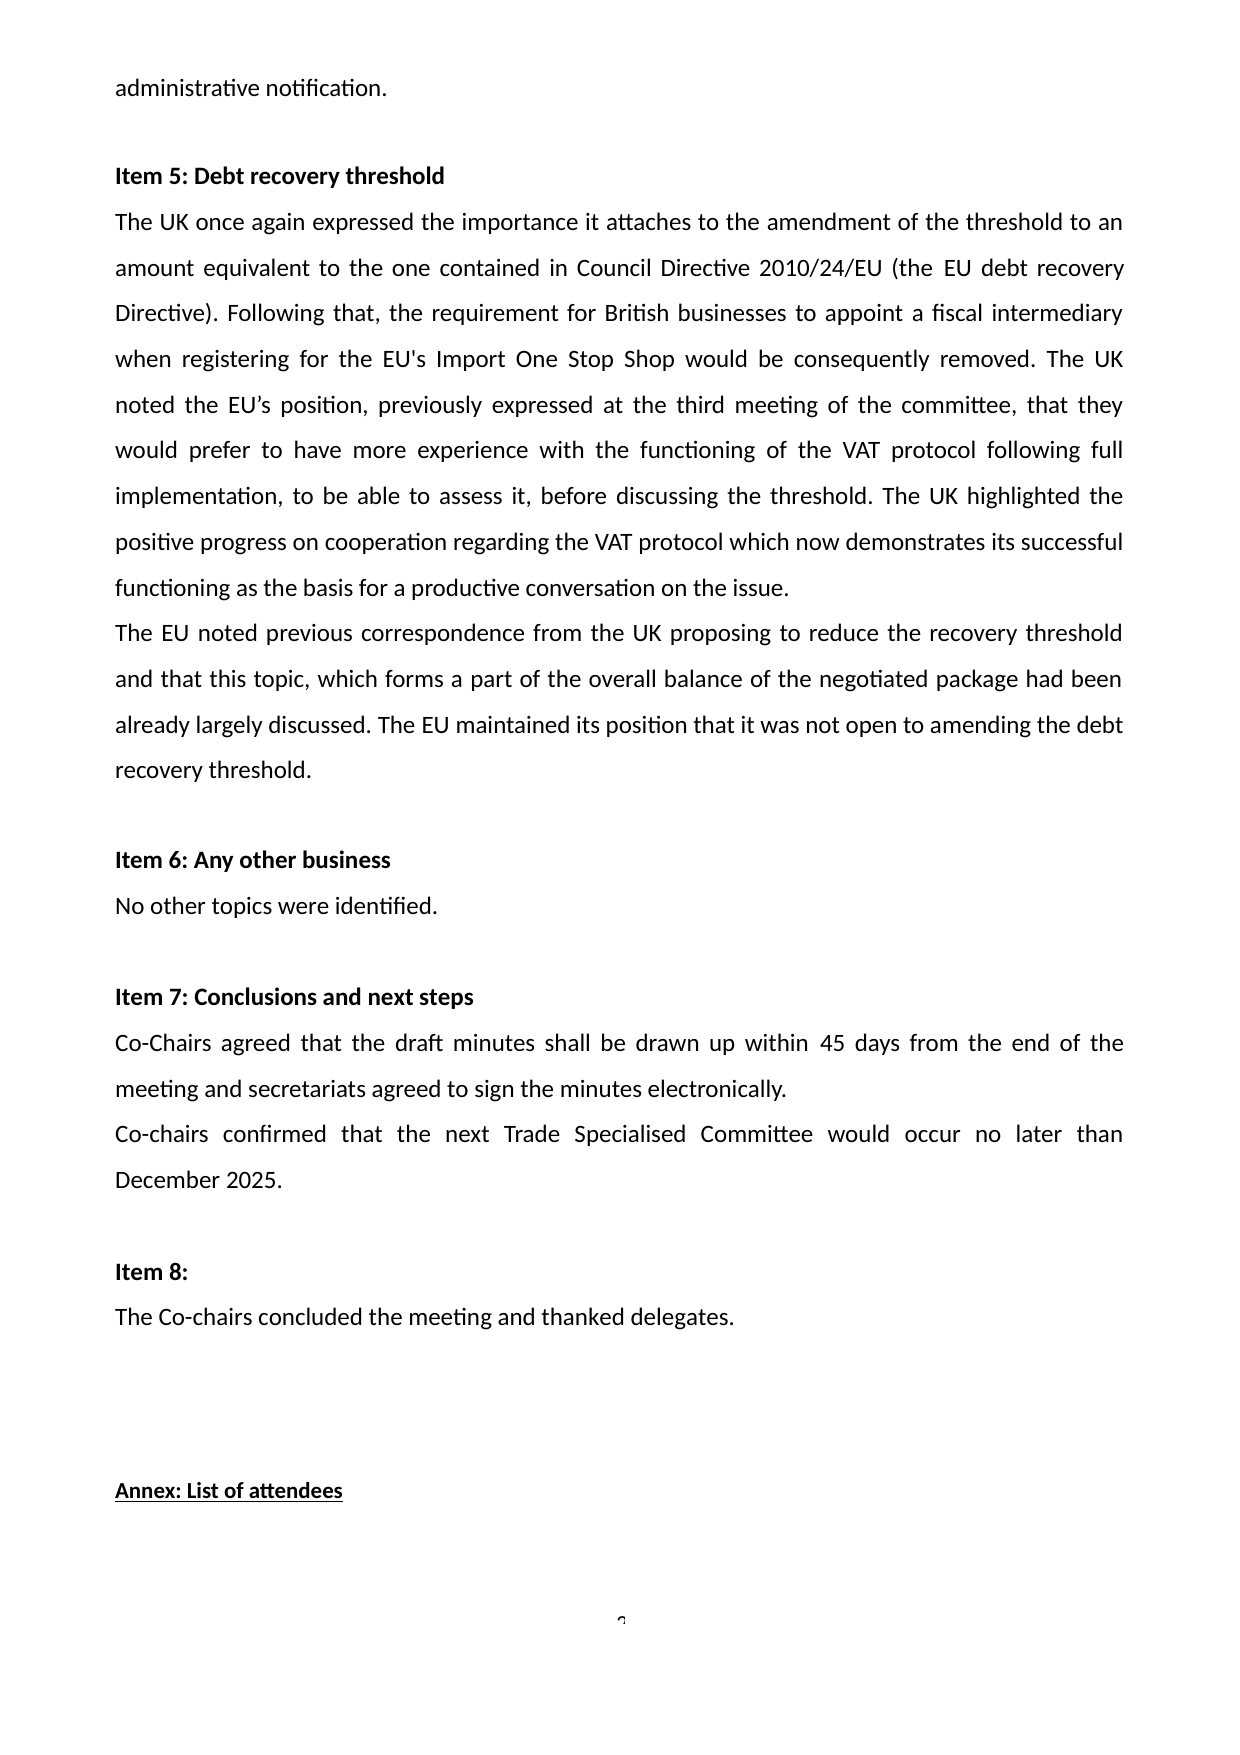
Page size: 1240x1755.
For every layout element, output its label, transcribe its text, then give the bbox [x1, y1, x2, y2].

text Co-chairs confirmed that the next Trade Specialised Committee would occur no later than December 2025. [115, 1118, 1124, 1195]
subtitle Item 5: Debt recovery threshold [115, 160, 1124, 191]
text Co-Chairs agreed that the draft minutes shall be drawn up within 45 days from the end of the meeting and secretariats agreed to sign the minutes electronically. [115, 1027, 1124, 1103]
text administrative notification. [115, 72, 1124, 103]
text The EU noted previous correspondence from the UK proposing to reduce the recovery threshold and that this topic, which forms a part of the overall balance of the negotiated package had been already largely discussed. The EU maintained its position that it was not open to amending the debt recovery threshold. [115, 617, 1124, 785]
text Annex: List of attendees [115, 1477, 1124, 1505]
subtitle Item 7: Conclusions and next steps [115, 981, 1124, 1012]
text The UK once again expressed the importance it attaches to the amendment of the threshold to an amount equivalent to the one contained in Council Directive 2010/24/EU (the EU debt recovery Directive). Following that, the requirement for British businesses to appoint a fiscal intermediary when registering for the EU's Import One Stop Shop would be consequently removed. The UK noted the EU’s position, previously expressed at the third meeting of the committee, that they would prefer to have more experience with the functioning of the VAT protocol following full implementation, to be able to assess it, before discussing the threshold. The UK highlighted the positive progress on cooperation regarding the VAT protocol which now demonstrates its successful functioning as the basis for a productive conversation on the issue. [115, 206, 1124, 602]
text Item 6: Any other business [115, 844, 1124, 875]
subtitle Item 8: [115, 1256, 1124, 1286]
text The Co-chairs concluded the meeting and thanked delegates. [115, 1301, 1124, 1332]
text No other topics were identified. [115, 890, 1124, 920]
